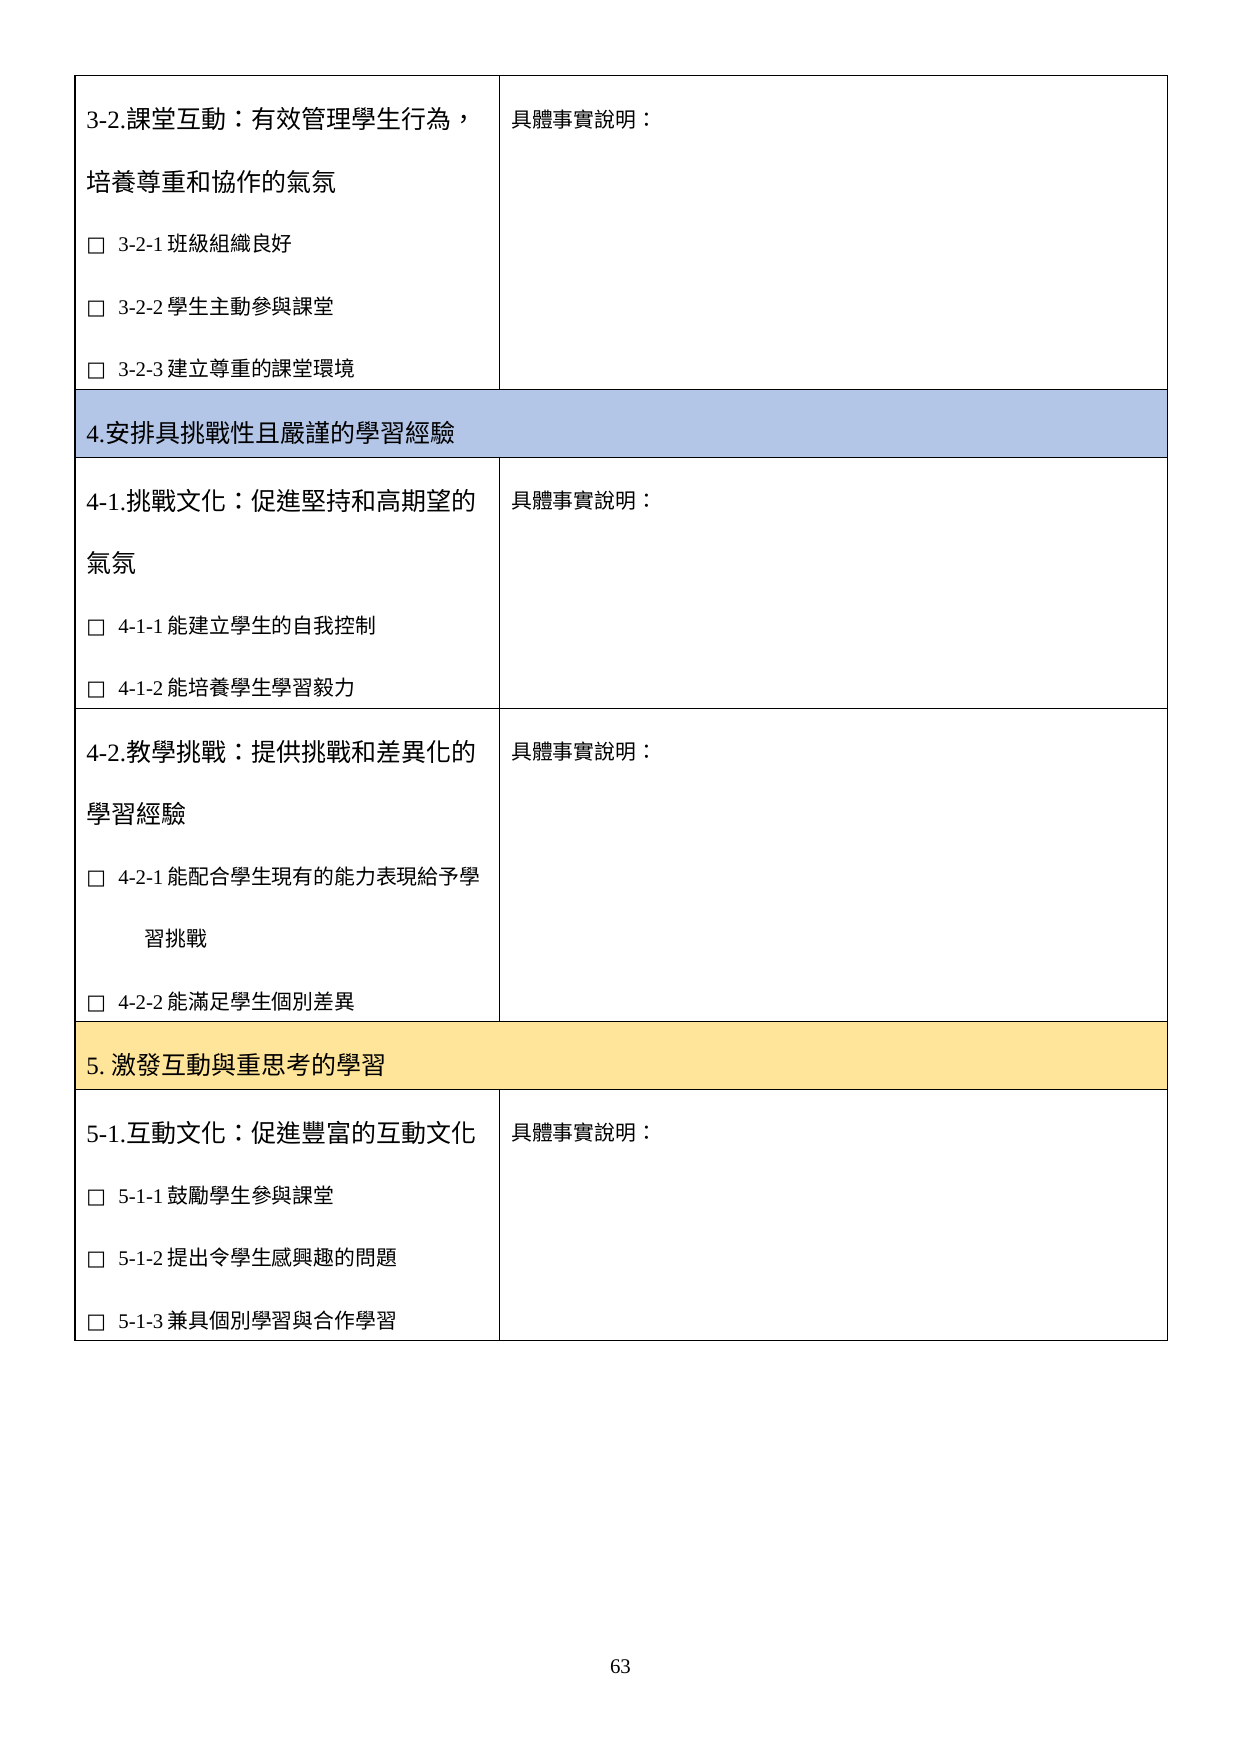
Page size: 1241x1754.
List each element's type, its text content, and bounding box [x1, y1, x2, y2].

table_cell 具體事實說明： [500, 1090, 1167, 1340]
table_cell 5. 激發互動與重思考的學習 [76, 1022, 1167, 1089]
table_cell 具體事實說明： [500, 709, 1167, 1021]
table_cell 具體事實說明： [500, 76, 1167, 389]
table_cell 4-1.挑戰文化：促進堅持和高期望的氣氛 4-1-1能建立學生的自我控制 4-1-2能培養學生學習毅力 [76, 458, 499, 708]
table_cell 3-2.課堂互動：有效管理學生行為，培養尊重和協作的氣氛 3-2-1班級組織良好 3-2-2學生主動參與課堂 3-2-3建立尊重的課堂環境 [76, 76, 499, 389]
table_cell 4.安排具挑戰性且嚴謹的學習經驗 [76, 390, 1167, 457]
table_cell 5-1.互動文化：促進豐富的互動文化 5-1-1鼓勵學生參與課堂 5-1-2提出令學生感興趣的問題 5-1-3兼具個別學習與合作學習 [76, 1090, 499, 1340]
table_cell 具體事實說明： [500, 458, 1167, 708]
table_cell 4-2.教學挑戰：提供挑戰和差異化的學習經驗 4-2-1能配合學生現有的能力表現給予學 習挑戰 4-2-2能滿足學生個別差異 [76, 709, 499, 1021]
